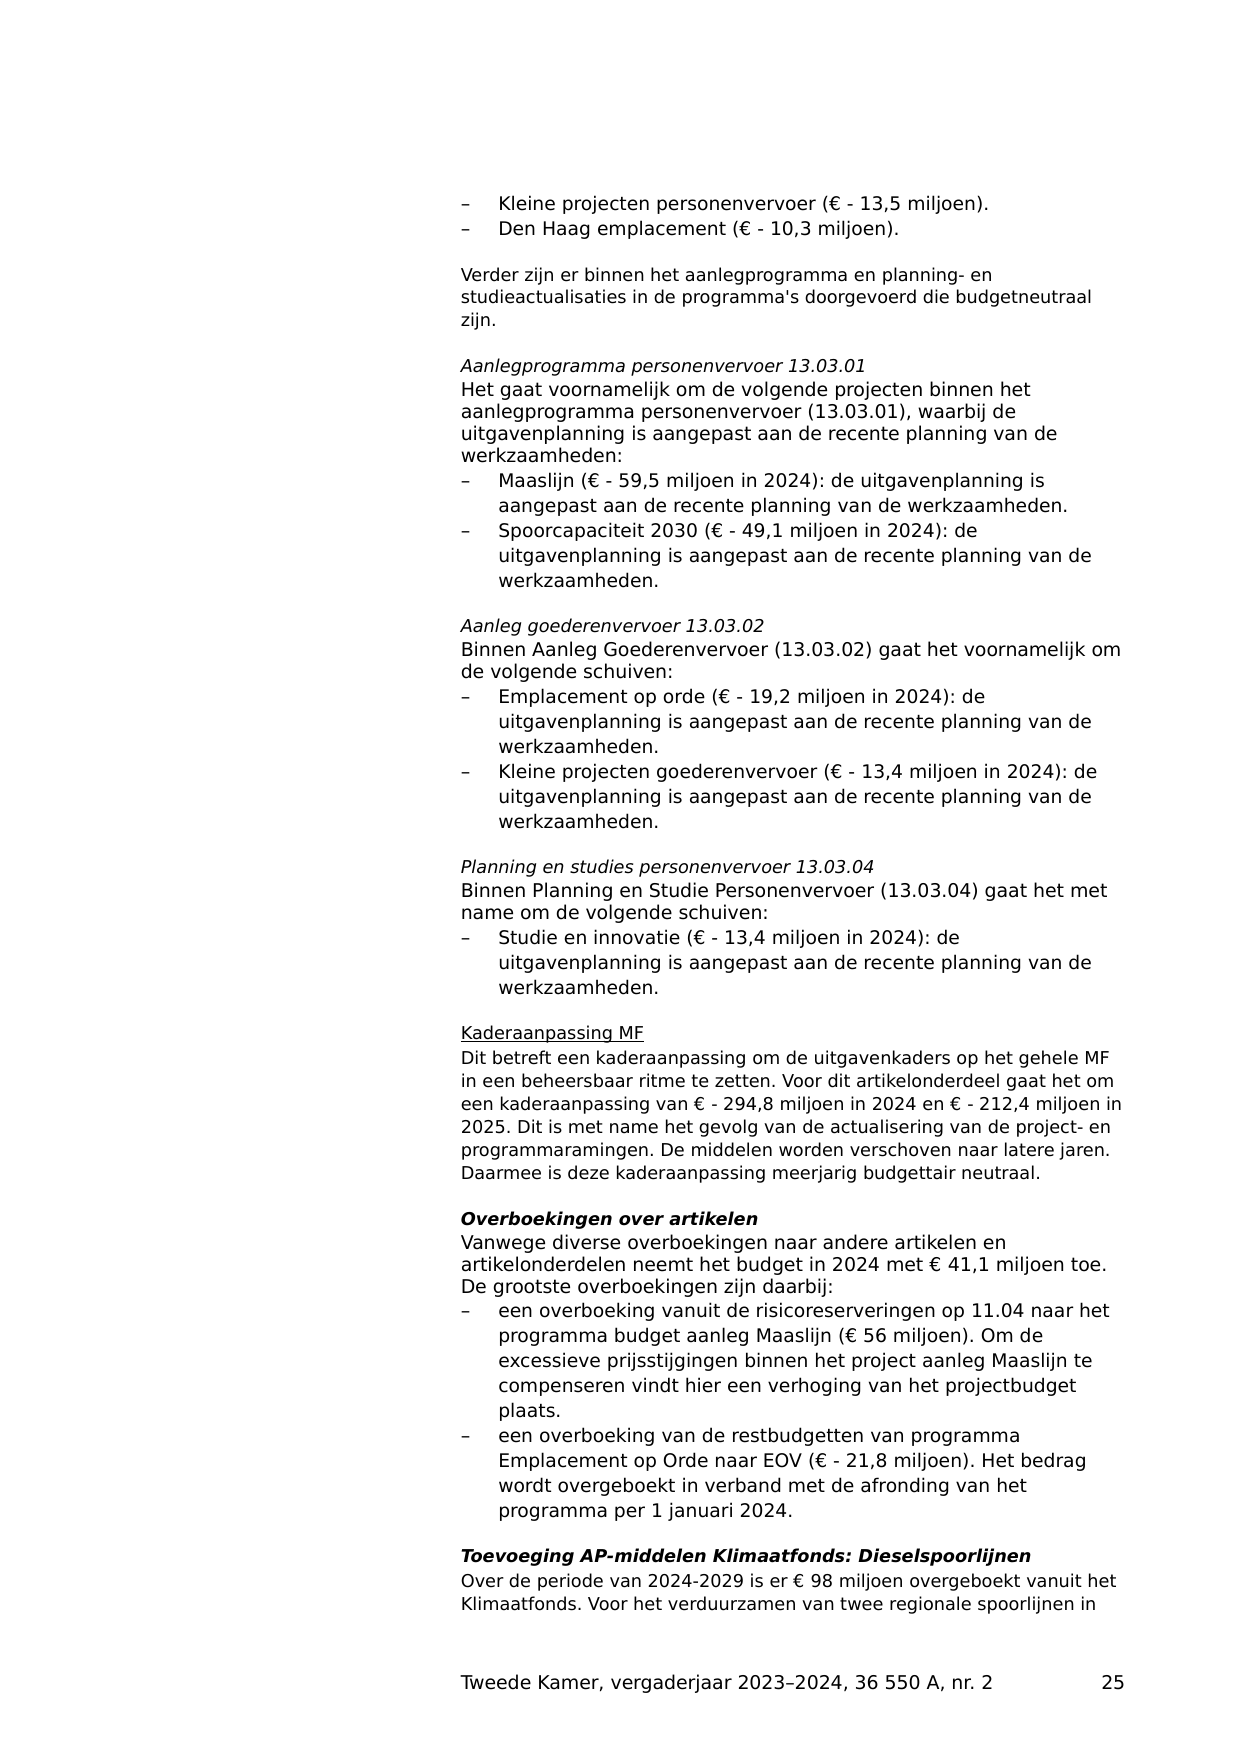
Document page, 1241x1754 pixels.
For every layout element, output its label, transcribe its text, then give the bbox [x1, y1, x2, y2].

text Het gaat voornamelijk om de volgende projecten binnen het aanlegprogramma personenvervoer (13.03.01), waarbij de uitgavenplanning is aangepast aan de recente planning van de werkzaamheden: [461, 379, 1125, 467]
text Binnen Planning en Studie Personenvervoer (13.03.04) gaat het met name om de volgende schuiven: [461, 880, 1125, 924]
list Kleine projecten personenvervoer (€ - 13,5 miljoen). [461, 191, 1125, 216]
text Aanleg goederenvervoer 13.03.02 [461, 614, 1125, 637]
list Kleine projecten goederenvervoer (€ - 13,4 miljoen in 2024): de uitgavenplanning is aangepast aan de recente planning van de werkzaamheden. [461, 758, 1125, 833]
list Maaslijn (€ - 59,5 miljoen in 2024): de uitgavenplanning is aangepast aan de recente planning van de werkzaamheden. [461, 467, 1125, 517]
list Emplacement op orde (€ - 19,2 miljoen in 2024): de uitgavenplanning is aangepast aan de recente planning van de werkzaamheden. [461, 683, 1125, 758]
text Dit betreft een kaderaanpassing om de uitgavenkaders op het gehele MF in een beheersbaar ritme te zetten. Voor dit artikelonderdeel gaat het om een kaderaanpassing van € - 294,8 miljoen in 2024 en € - 212,4 miljoen in 2025. Dit is met name het gevolg van de actualisering van de project- en programmaramingen. De middelen worden verschoven naar latere jaren. Daarmee is deze kaderaanpassing meerjarig budgettair neutraal. [461, 1046, 1125, 1184]
text Aanlegprogramma personenvervoer 13.03.01 [461, 354, 1125, 377]
text Overboekingen over artikelen [461, 1207, 1125, 1229]
list Den Haag emplacement (€ - 10,3 miljoen). [461, 216, 1125, 241]
text Kaderaanpassing MF [461, 1021, 1125, 1044]
list Spoorcapaciteit 2030 (€ - 49,1 miljoen in 2024): de uitgavenplanning is aangepast aan de recente planning van de werkzaamheden. [461, 517, 1125, 592]
list Studie en innovatie (€ - 13,4 miljoen in 2024): de uitgavenplanning is aangepast aan de recente planning van de werkzaamheden. [461, 924, 1125, 999]
text Vanwege diverse overboekingen naar andere artikelen en artikelonderdelen neemt het budget in 2024 met € 41,1 miljoen toe. De grootste overboekingen zijn daarbij: [461, 1232, 1125, 1297]
text Verder zijn er binnen het aanlegprogramma en planning- en studieactualisaties in de programma's doorgevoerd die budgetneutraal zijn. [461, 263, 1125, 331]
text Toevoeging AP-middelen Klimaatfonds: Dieselspoorlijnen [461, 1544, 1125, 1567]
text Planning en studies personenvervoer 13.03.04 [461, 855, 1125, 878]
text Binnen Aanleg Goederenvervoer (13.03.02) gaat het voornamelijk om de volgende schuiven: [461, 639, 1125, 683]
list een overboeking vanuit de risicoreserveringen op 11.04 naar het programma budget aanleg Maaslijn (€ 56 miljoen). Om de excessieve prijsstijgingen binnen het project aanleg Maaslijn te compenseren vindt hier een verhoging van het projectbudget plaats. [461, 1297, 1125, 1422]
text Over de periode van 2024-2029 is er € 98 miljoen overgeboekt vanuit het Klimaatfonds. Voor het verduurzamen van twee regionale spoorlijnen in [461, 1569, 1125, 1615]
list een overboeking van de restbudgetten van programma Emplacement op Orde naar EOV (€ - 21,8 miljoen). Het bedrag wordt overgeboekt in verband met de afronding van het programma per 1 januari 2024. [461, 1422, 1125, 1522]
